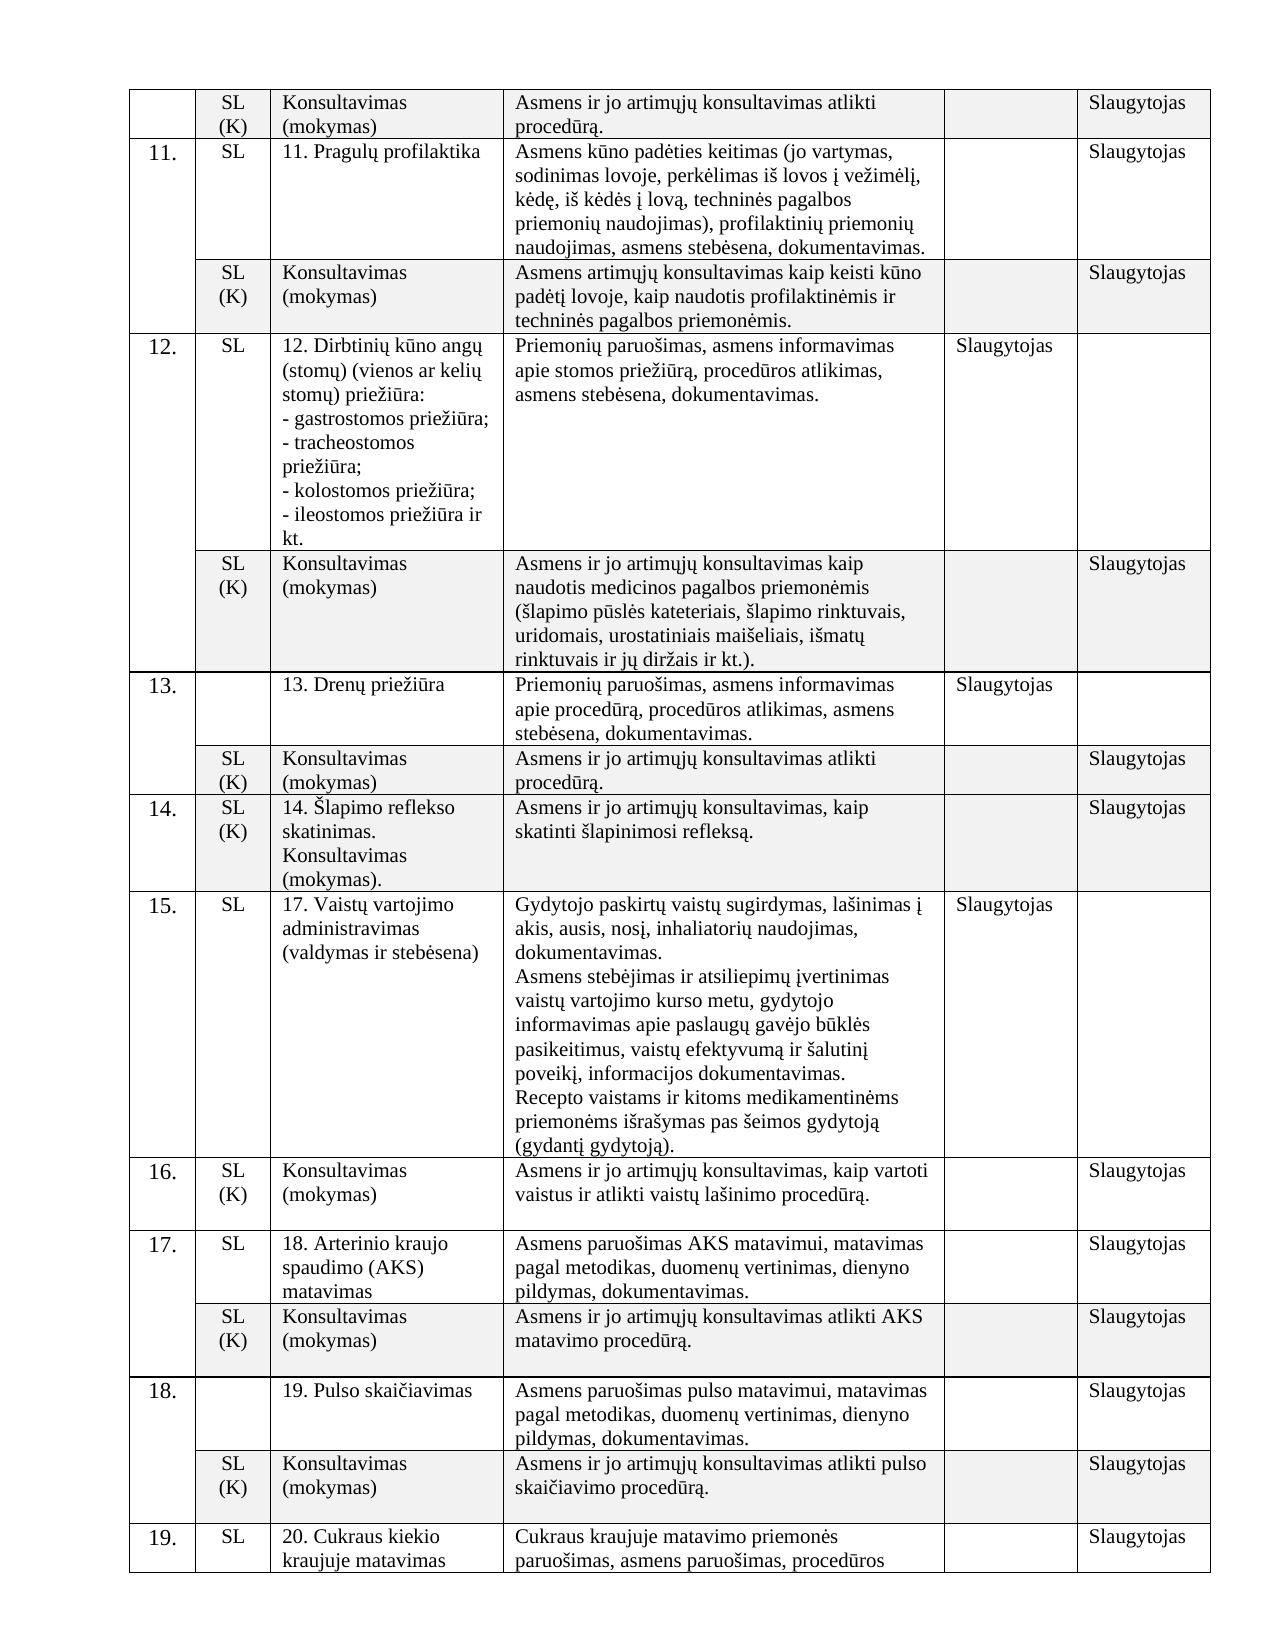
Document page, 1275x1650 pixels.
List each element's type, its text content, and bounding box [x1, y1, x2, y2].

table_cell Cukraus kraujuje matavimo priemonės paruošimas, asmens paruošimas, procedūros [504, 1524, 944, 1572]
table_cell 18. [130, 1378, 195, 1523]
table_cell SL [196, 1524, 270, 1572]
table_cell Asmens ir jo artimųjų konsultavimas atlikti procedūrą. [504, 746, 944, 794]
table_cell Konsultavimas (mokymas) [271, 746, 503, 794]
table_cell Asmens paruošimas AKS matavimui, matavimas pagal metodikas, duomenų vertinimas, dienyno pildymas, dokumentavimas. [504, 1231, 944, 1303]
table_cell 18. Arterinio kraujo spaudimo (AKS) matavimas [271, 1231, 503, 1303]
table_cell [1078, 673, 1210, 744]
table_cell Asmens ir jo artimųjų konsultavimas atlikti AKS matavimo procedūrą. [504, 1304, 944, 1376]
table_cell SL [196, 139, 270, 259]
table_cell Konsultavimas (mokymas) [271, 1304, 503, 1376]
table_cell 19. [130, 1524, 195, 1572]
table_cell Asmens ir jo artimųjų konsultavimas, kaip skatinti šlapinimosi refleksą. [504, 795, 944, 891]
table_cell Konsultavimas (mokymas) [271, 1158, 503, 1230]
table_cell Slaugytojas [1078, 1524, 1210, 1572]
table_cell Asmens ir jo artimųjų konsultavimas kaip naudotis medicinos pagalbos priemonėmis (šlapimo pūslės kateteriais, šlapimo rinktuvais, uridomais, urostatiniais maišeliais, išmatų rinktuvais ir jų diržais ir kt.). [504, 551, 944, 671]
table_cell Slaugytojas [1078, 1378, 1210, 1450]
table_cell [945, 1451, 1077, 1523]
table_cell Priemonių paruošimas, asmens informavimas apie stomos priežiūrą, procedūros atlikimas, asmens stebėsena, dokumentavimas. [504, 334, 944, 550]
table_cell Slaugytojas [945, 334, 1077, 550]
table_cell Slaugytojas [1078, 1231, 1210, 1303]
table_cell 14. Šlapimo reflekso skatinimas. Konsultavimas (mokymas). [271, 795, 503, 891]
table_cell [945, 139, 1077, 259]
table_cell 13. Drenų priežiūra [271, 673, 503, 744]
table_cell SL (K) [196, 260, 270, 332]
table_cell SL (K) [196, 1158, 270, 1230]
table_cell 17. Vaistų vartojimo administravimas (valdymas ir stebėsena) [271, 892, 503, 1157]
table_cell Asmens paruošimas pulso matavimui, matavimas pagal metodikas, duomenų vertinimas, dienyno pildymas, dokumentavimas. [504, 1378, 944, 1450]
table_cell Konsultavimas (mokymas) [271, 90, 503, 138]
table_cell SL [196, 892, 270, 1157]
table_cell [945, 260, 1077, 332]
table_cell Konsultavimas (mokymas) [271, 551, 503, 671]
table_cell 14. [130, 795, 195, 891]
table_cell 11. [130, 139, 195, 332]
table_cell SL [196, 1231, 270, 1303]
table_cell Slaugytojas [1078, 139, 1210, 259]
table_cell Konsultavimas (mokymas) [271, 260, 503, 332]
table_cell SL (K) [196, 1451, 270, 1523]
table_cell Slaugytojas [945, 892, 1077, 1157]
table_cell [1078, 334, 1210, 550]
table_cell 15. [130, 892, 195, 1157]
table_cell [196, 1378, 270, 1450]
table_cell 11. Pragulų profilaktika [271, 139, 503, 259]
table_cell [945, 1231, 1077, 1303]
table_cell 16. [130, 1158, 195, 1230]
table_cell 12. [130, 334, 195, 671]
table_cell Asmens ir jo artimųjų konsultavimas atlikti procedūrą. [504, 90, 944, 138]
table_cell Slaugytojas [1078, 90, 1210, 138]
table_cell Slaugytojas [1078, 795, 1210, 891]
table_cell SL (K) [196, 1304, 270, 1376]
table_cell [945, 1158, 1077, 1230]
table_cell Slaugytojas [1078, 1158, 1210, 1230]
table_cell Slaugytojas [1078, 551, 1210, 671]
table_cell Gydytojo paskirtų vaistų sugirdymas, lašinimas į akis, ausis, nosį, inhaliatorių naudojimas, dokumentavimas. Asmens stebėjimas ir atsiliepimų įvertinimas vaistų vartojimo kurso metu, gydytojo informavimas apie paslaugų gavėjo būklės pasikeitimus, vaistų efektyvumą ir šalutinį poveikį, informacijos dokumentavimas. Recepto vaistams ir kitoms medikamentinėms priemonėms išrašymas pas šeimos gydytoją (gydantį gydytoją). [504, 892, 944, 1157]
table_cell [945, 551, 1077, 671]
table_cell SL (K) [196, 795, 270, 891]
table_cell [130, 90, 195, 138]
table_cell Asmens kūno padėties keitimas (jo vartymas, sodinimas lovoje, perkėlimas iš lovos į vežimėlį, kėdę, iš kėdės į lovą, techninės pagalbos priemonių naudojimas), profilaktinių priemonių naudojimas, asmens stebėsena, dokumentavimas. [504, 139, 944, 259]
table_cell [945, 795, 1077, 891]
table_cell Priemonių paruošimas, asmens informavimas apie procedūrą, procedūros atlikimas, asmens stebėsena, dokumentavimas. [504, 673, 944, 744]
table_cell [945, 90, 1077, 138]
table_cell Konsultavimas (mokymas) [271, 1451, 503, 1523]
table_cell Asmens ir jo artimųjų konsultavimas atlikti pulso skaičiavimo procedūrą. [504, 1451, 944, 1523]
table_cell [945, 1304, 1077, 1376]
table_cell SL [196, 334, 270, 550]
table_cell 13. [130, 673, 195, 794]
table_cell Asmens artimųjų konsultavimas kaip keisti kūno padėtį lovoje, kaip naudotis profilaktinėmis ir techninės pagalbos priemonėmis. [504, 260, 944, 332]
table_cell 20. Cukraus kiekio kraujuje matavimas [271, 1524, 503, 1572]
table_cell Slaugytojas [1078, 1304, 1210, 1376]
table_cell Slaugytojas [1078, 746, 1210, 794]
table_cell Slaugytojas [945, 673, 1077, 744]
table_cell [945, 1378, 1077, 1450]
table_cell SL (K) [196, 551, 270, 671]
table_cell [945, 1524, 1077, 1572]
table_cell SL (K) [196, 90, 270, 138]
table_cell 17. [130, 1231, 195, 1376]
table_cell [196, 673, 270, 744]
table_cell Asmens ir jo artimųjų konsultavimas, kaip vartoti vaistus ir atlikti vaistų lašinimo procedūrą. [504, 1158, 944, 1230]
table_cell [945, 746, 1077, 794]
table_cell 19. Pulso skaičiavimas [271, 1378, 503, 1450]
table_cell [1078, 892, 1210, 1157]
table_cell SL (K) [196, 746, 270, 794]
table_cell Slaugytojas [1078, 1451, 1210, 1523]
table_cell Slaugytojas [1078, 260, 1210, 332]
table_cell 12. Dirbtinių kūno angų (stomų) (vienos ar kelių stomų) priežiūra: - gastrostomos priežiūra; - tracheostomos priežiūra; - kolostomos priežiūra; - ileostomos priežiūra ir kt. [271, 334, 503, 550]
